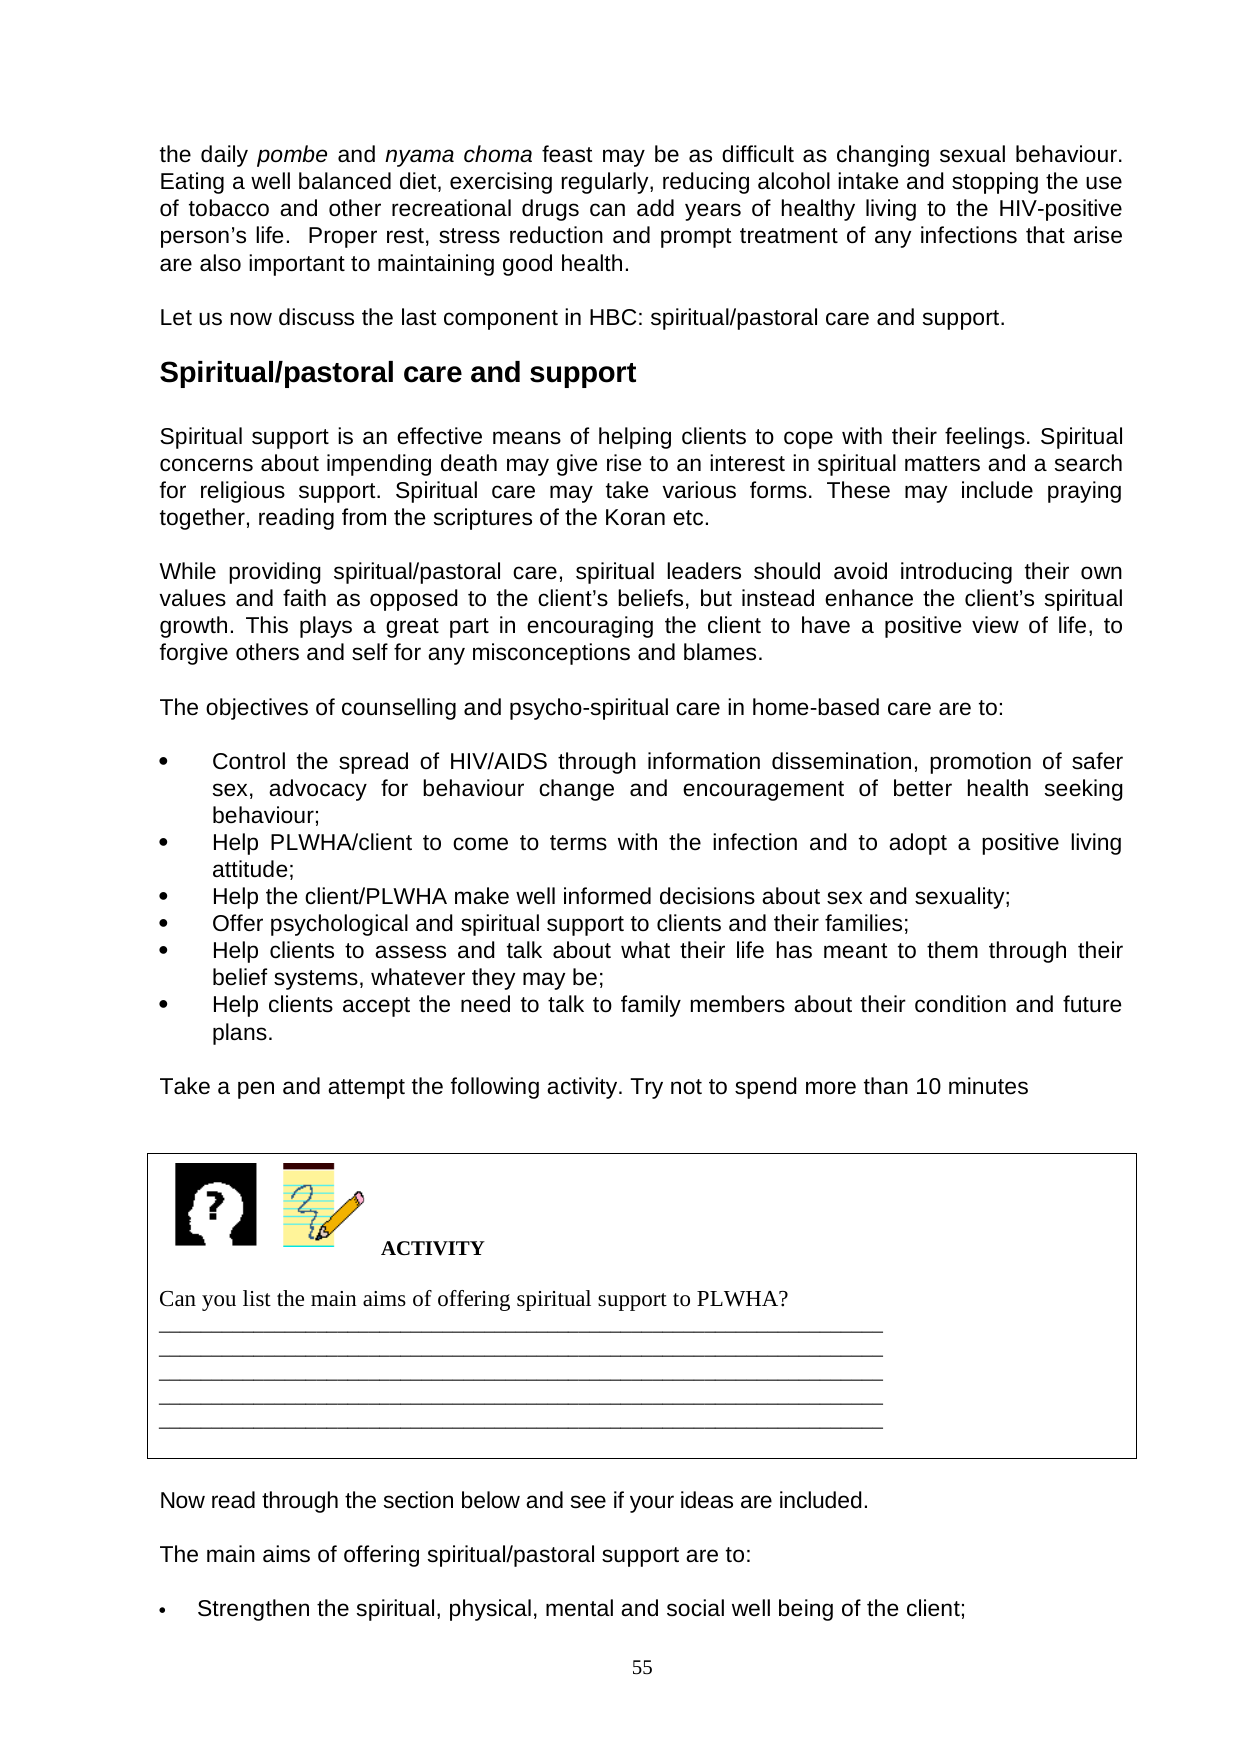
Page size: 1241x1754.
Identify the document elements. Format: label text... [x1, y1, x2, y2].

subtitle Spiritual/pastoral care and support [159, 355, 1125, 389]
list Strengthen the spiritual, physical, mental and social well being of the client; [159, 1595, 1125, 1622]
text Take a pen and attempt the following activity. Try not to spend more than 10 minutes [159, 1072, 1125, 1099]
list Offer psychological and spiritual support to clients and their families; [159, 909, 1125, 937]
table_header ACTIVITY Can you list the main aims of offering spiritual support to PLWHA? _____________________________________________________________________ _____________________________________________________________________ _____________________________________________________________________ _____________________________________________________________________ _____________________________________________________________________ [148, 1154, 1136, 1458]
text Let us now discuss the last component in HBC: spiritual/pastoral care and support. [159, 303, 1125, 330]
list Help PLWHA/client to come to terms with the infection and to adopt a positive living attitude; [159, 828, 1125, 882]
picture [175, 1163, 365, 1247]
list Help clients accept the need to talk to family members about their condition and future plans. [159, 991, 1125, 1045]
text the daily pombe and nyama choma feast may be as difficult as changing sexual behaviour. Eating a well balanced diet, exercising regularly, reducing alcohol intake and stopping the use of tobacco and other recreational drugs can add years of healthy living to the HIV-positive person’s life. Proper rest, stress reduction and prompt treatment of any infections that arise are also important to maintaining good health. [159, 141, 1125, 276]
text Spiritual support is an effective means of helping clients to cope with their feelings. Spiritual concerns about impending death may give rise to an interest in spiritual matters and a search for religious support. Spiritual care may take various forms. These may include praying together, reading from the scriptures of the Koran etc. [159, 422, 1125, 530]
text The objectives of counselling and psycho-spiritual care in home-based care are to: [159, 693, 1125, 720]
text Now read through the section below and see if your ideas are included. [159, 1486, 1125, 1513]
text The main aims of offering spiritual/pastoral support are to: [159, 1541, 1125, 1568]
list Help the client/PLWHA make well informed decisions about sex and sexuality; [159, 882, 1125, 909]
list Control the spread of HIV/AIDS through information dissemination, promotion of safer sex, advocacy for behaviour change and encouragement of better health seeking behaviour; [159, 747, 1125, 828]
text While providing spiritual/pastoral care, spiritual leaders should avoid introducing their own values and faith as opposed to the client’s beliefs, but instead enhance the client’s spiritual growth. This plays a great part in encouraging the client to have a positive view of life, to forgive others and self for any misconceptions and blames. [159, 557, 1125, 666]
list Help clients to assess and talk about what their life has meant to them through their belief systems, whatever they may be; [159, 937, 1125, 991]
